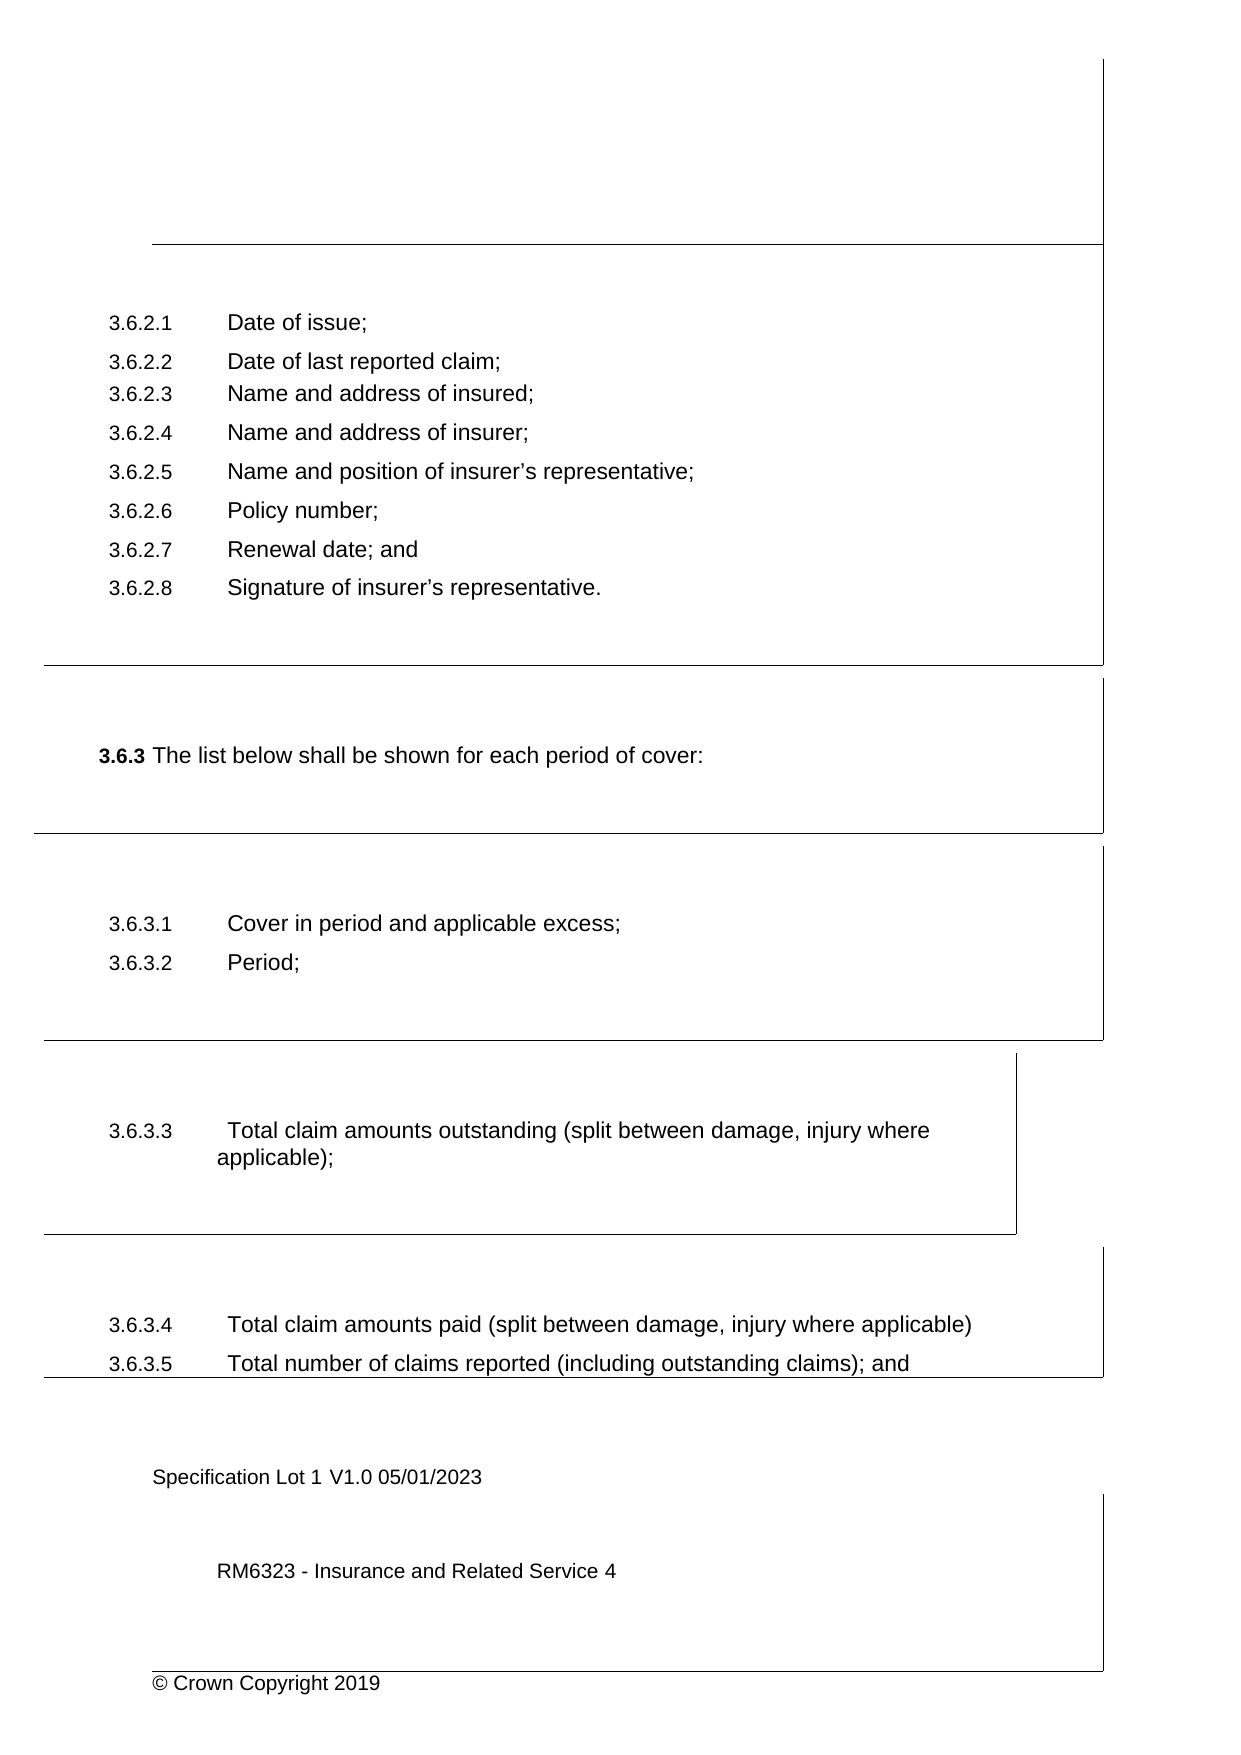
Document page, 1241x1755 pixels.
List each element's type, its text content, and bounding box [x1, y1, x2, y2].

list Period; [44, 885, 1103, 1040]
list Cover in period and applicable excess; [44, 846, 1103, 885]
list Name and address of insurer; [44, 354, 1103, 393]
list Date of issue; [44, 244, 1103, 283]
list Total claim amounts outstanding (split between damage, injury where applicable); [44, 1052, 1016, 1234]
list Name and position of insurer’s representative; [44, 393, 1103, 432]
list Total number of claims reported (including outstanding claims); and [44, 1286, 1103, 1377]
list Date of last reported claim; [44, 283, 1103, 316]
list Name and address of insured; [44, 316, 1103, 354]
list Total claim amounts paid (split between damage, injury where applicable) [44, 1247, 1103, 1286]
list The list below shall be shown for each period of cover: [34, 678, 1103, 833]
list Renewal date; and [44, 471, 1103, 510]
list Signature of insurer’s representative. [44, 510, 1103, 665]
list Policy number; [44, 432, 1103, 471]
